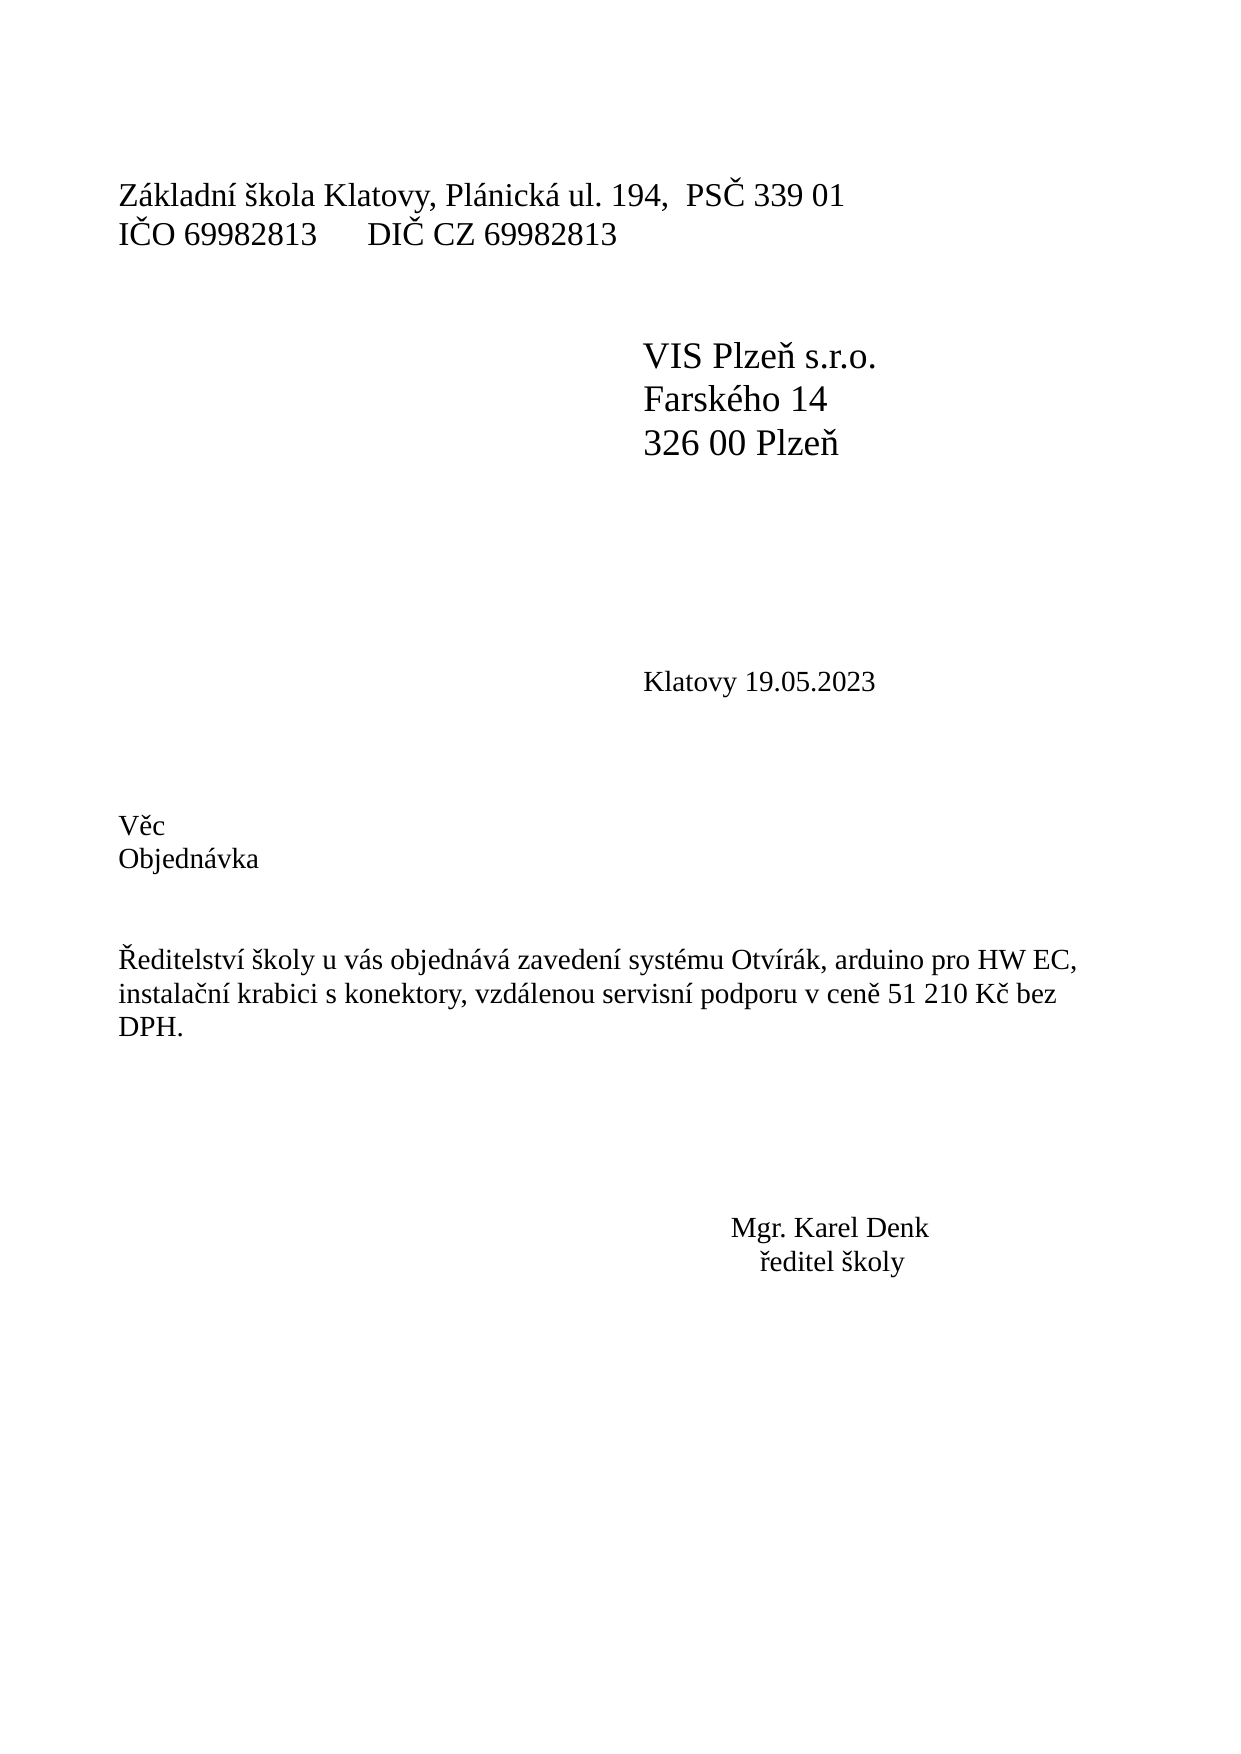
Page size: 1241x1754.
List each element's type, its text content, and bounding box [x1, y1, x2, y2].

text Ředitelství školy u vás objednává zavedení systému Otvírák, arduino pro HW EC, instalační krabici s konektory, vzdálenou servisní podporu v ceně 51 210 Kč bez DPH. [118, 942, 1122, 1043]
text IČO 69982813 DIČ CZ 69982813 [118, 214, 1122, 252]
text 326 00 Plzeň [118, 420, 1122, 463]
text VIS Plzeň s.r.o. [118, 334, 1122, 377]
text Mgr. Karel Denk [118, 1211, 1122, 1244]
text ředitel školy [118, 1244, 1122, 1278]
text Objednávka [118, 842, 1122, 875]
text Věc [118, 808, 1122, 842]
text Klatovy 19.05.2023 [118, 664, 1122, 698]
text Farského 14 [118, 377, 1122, 420]
text Základní škola Klatovy, Plánická ul. 194, PSČ 339 01 [118, 176, 1122, 214]
